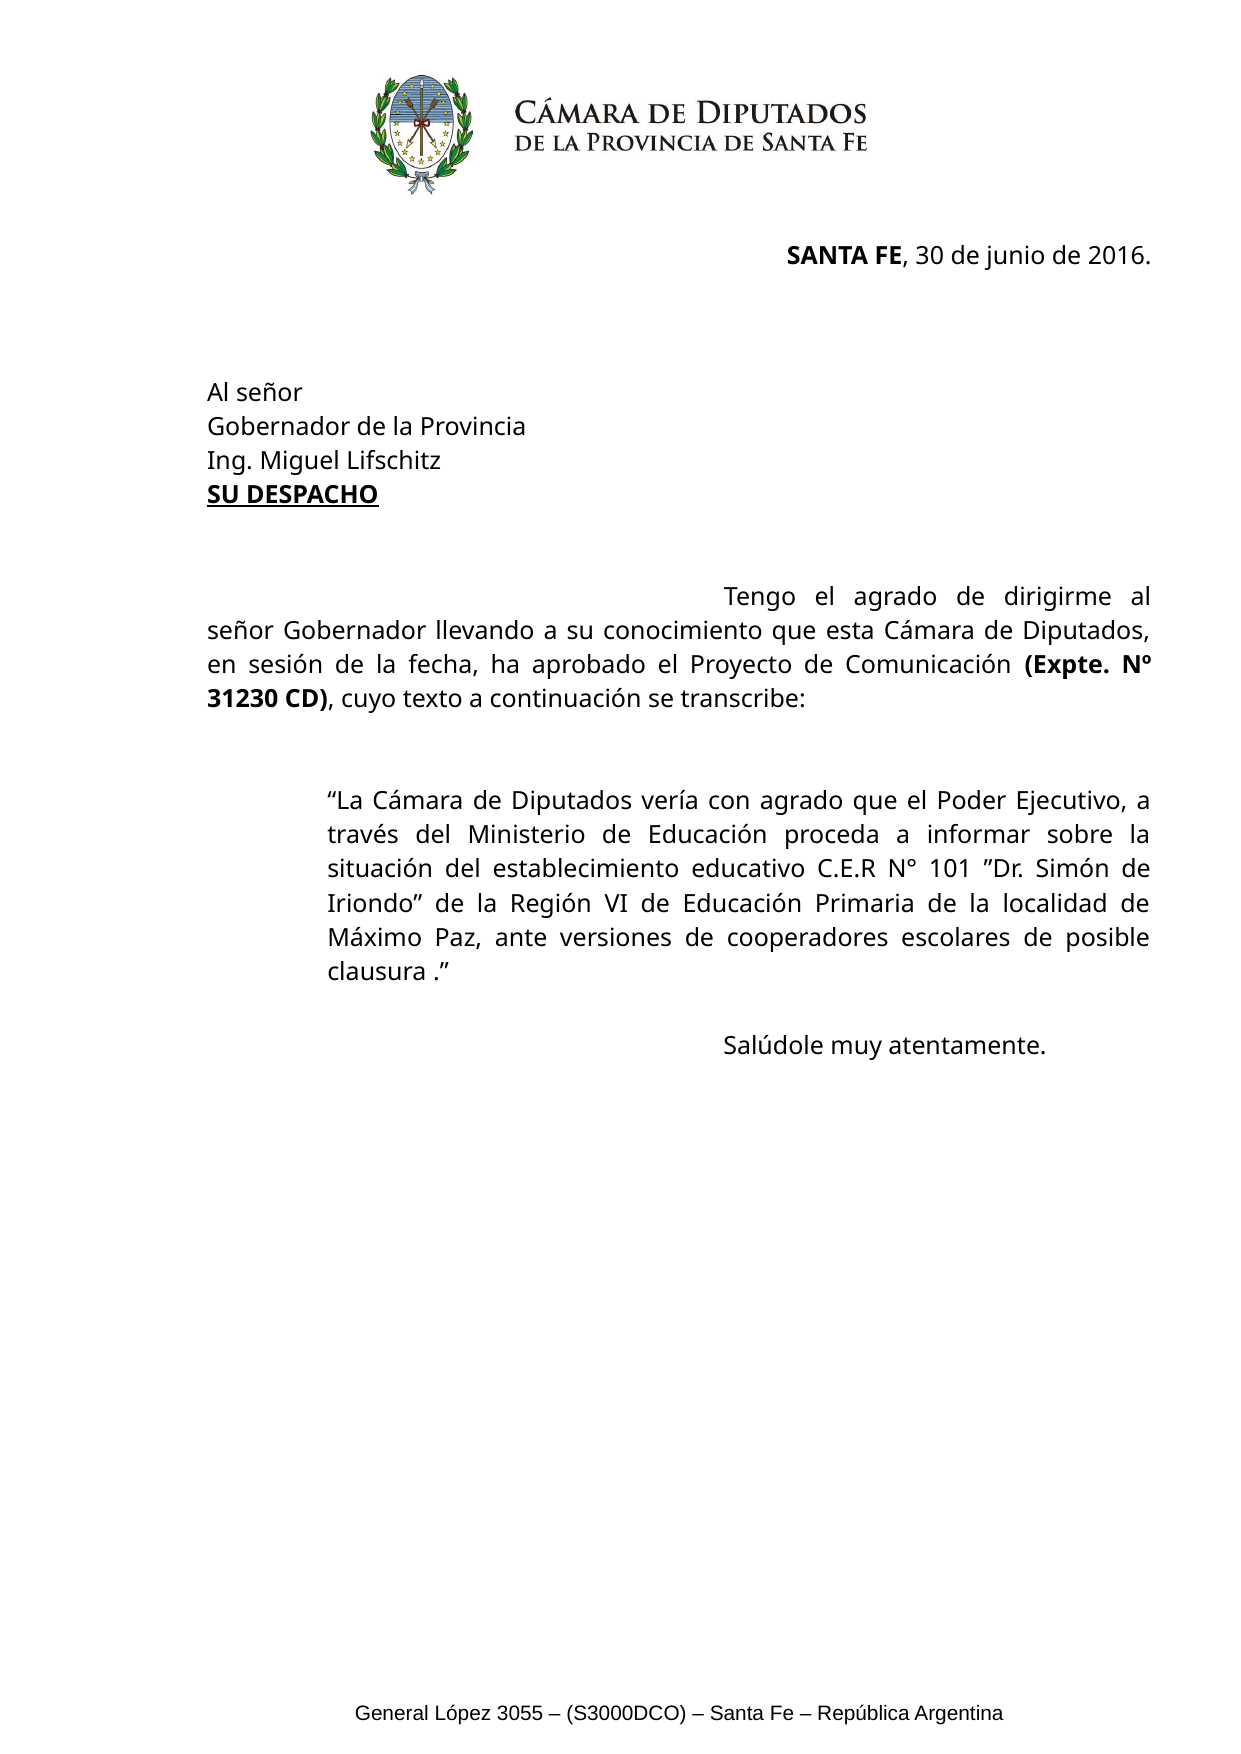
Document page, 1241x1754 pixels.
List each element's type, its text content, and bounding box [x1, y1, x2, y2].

text Al señor [207, 374, 1152, 408]
text Salúdole muy atentamente. [649, 1027, 1152, 1061]
text “La Cámara de Diputados vería con agrado que el Poder Ejecutivo, a través del Ministerio de Educación proceda a informar sobre la situación del establecimiento educativo C.E.R N° 101 ”Dr. Simón de Iriondo” de la Región VI de Educación Primaria de la localidad de Máximo Paz, ante versiones de cooperadores escolares de posible clausura .” [327, 783, 1152, 987]
text Gobernador de la Provincia [207, 408, 1152, 442]
picture [370, 75, 867, 199]
text SANTA FE, 30 de junio de 2016. [207, 238, 1152, 272]
text Ing. Miguel Lifschitz [207, 442, 1152, 476]
text Tengo el agrado de dirigirme al señor Gobernador llevando a su conocimiento que esta Cámara de Diputados, en sesión de la fecha, ha aprobado el Proyecto de Comunicación (Expte. Nº 31230 CD), cuyo texto a continuación se transcribe: [207, 579, 1152, 715]
text SU DESPACHO [207, 476, 1152, 511]
